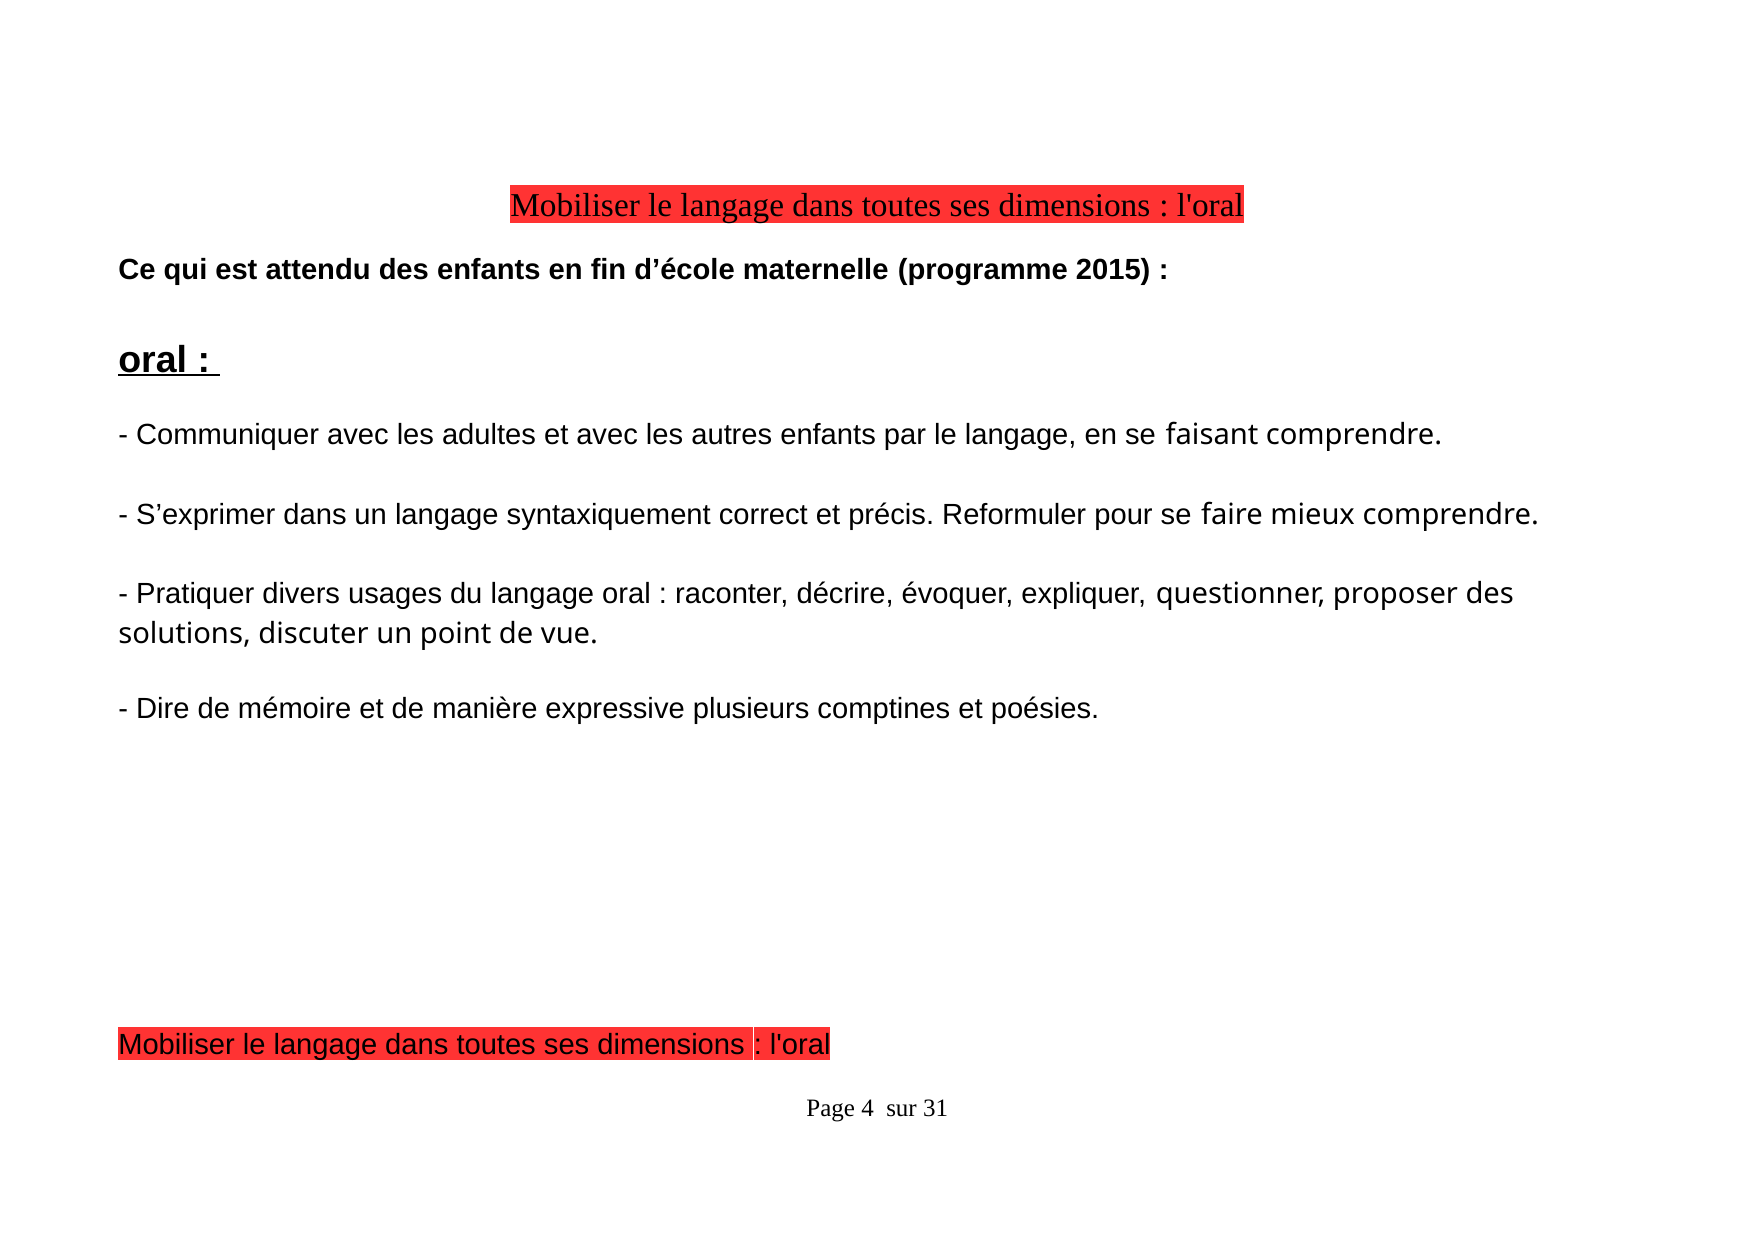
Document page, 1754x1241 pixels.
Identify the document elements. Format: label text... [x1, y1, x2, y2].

text oral : [118, 337, 1636, 380]
text - Pratiquer divers usages du langage oral : raconter, décrire, évoquer, expliquer, questionner, proposer des solutions, discuter un point de vue. [118, 572, 1636, 652]
text - Communiquer avec les adultes et avec les autres enfants par le langage, en se faisant comprendre. [118, 413, 1636, 453]
text Mobiliser le langage dans toutes ses dimensions : l'oral [118, 1027, 1636, 1060]
text - S’exprimer dans un langage syntaxiquement correct et précis. Reformuler pour se faire mieux comprendre. [118, 493, 1636, 533]
text Ce qui est attendu des enfants en fin d’école maternelle (programme 2015) : [118, 252, 1636, 286]
text - Dire de mémoire et de manière expressive plusieurs comptines et poésies. [118, 691, 1636, 725]
text Mobiliser le langage dans toutes ses dimensions : l'oral [118, 185, 1636, 223]
